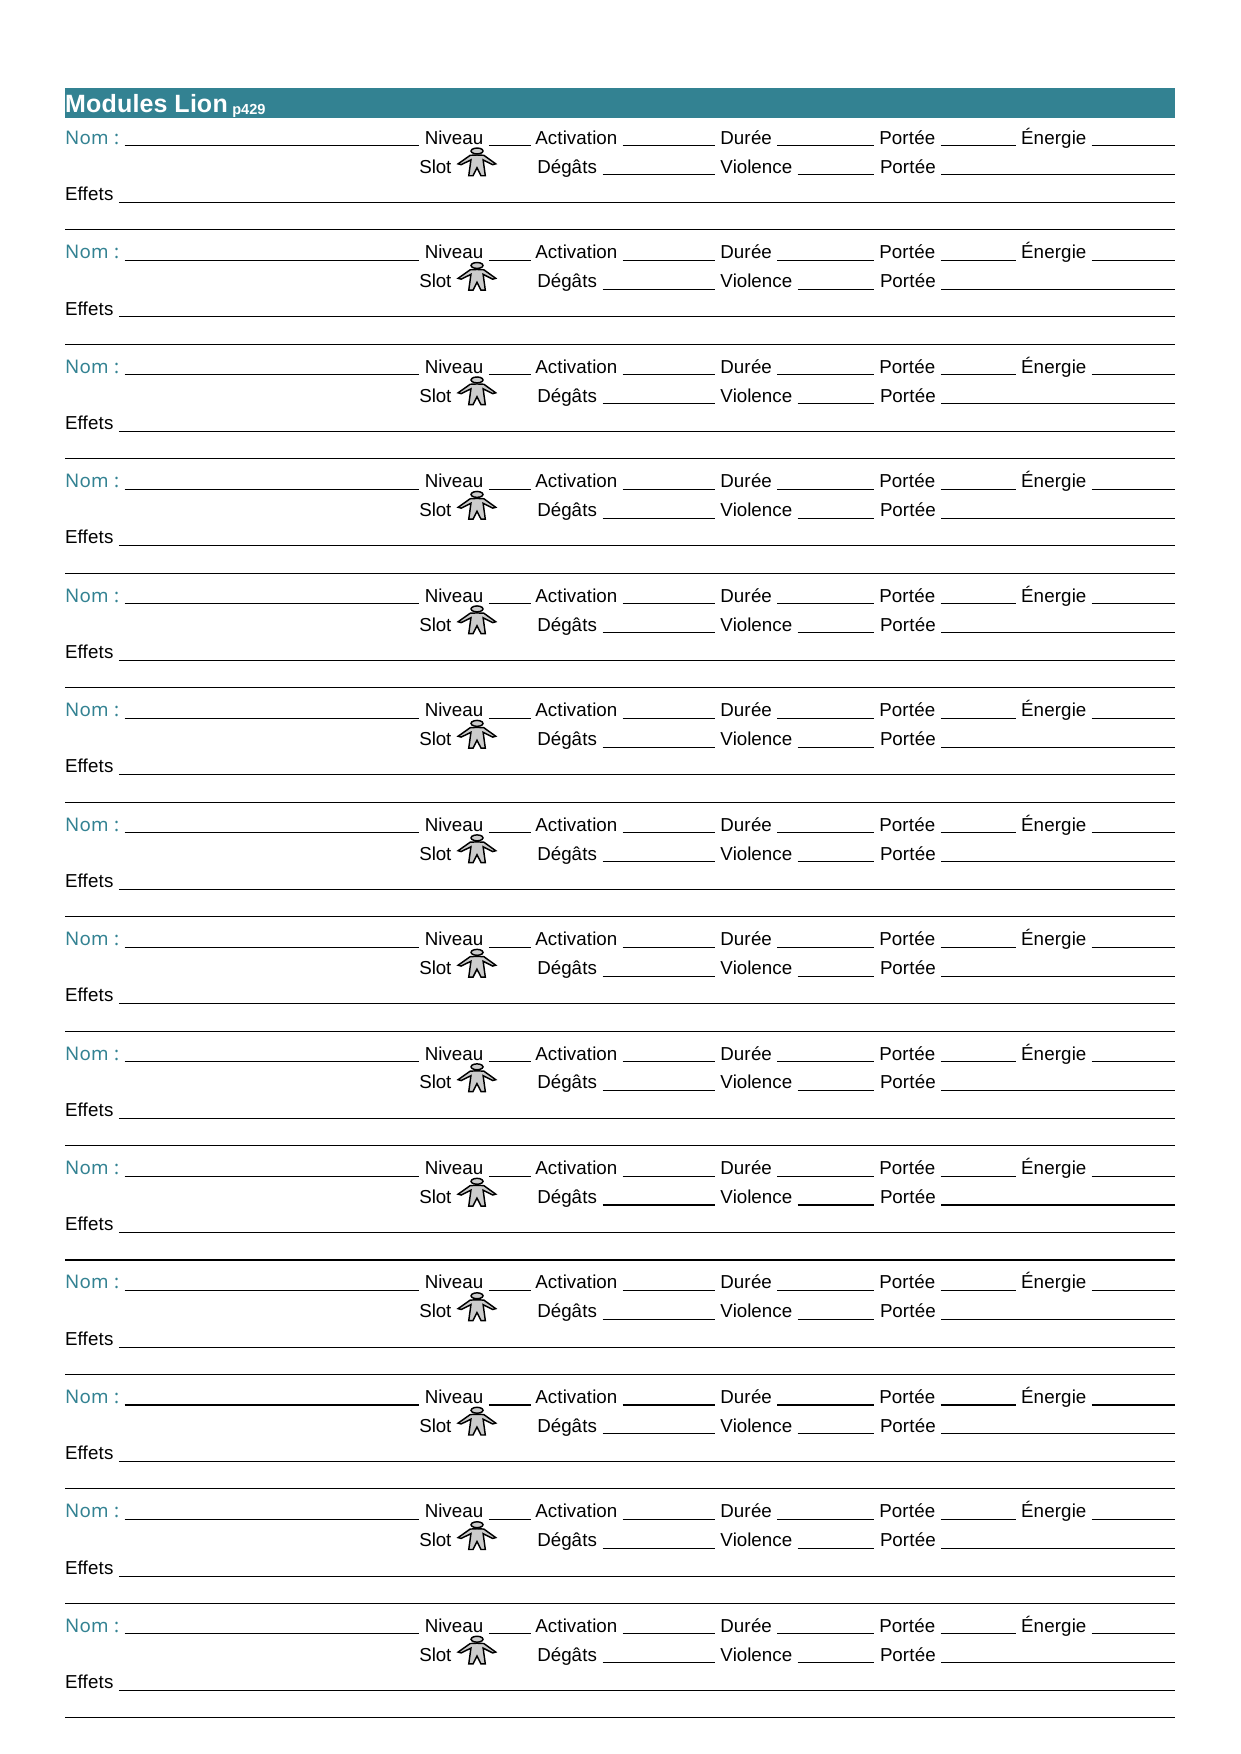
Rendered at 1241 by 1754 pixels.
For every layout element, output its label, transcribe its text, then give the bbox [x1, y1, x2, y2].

text Nom : Niveau Activation Durée Portée Énergie [65, 1497, 1175, 1523]
text Slot [65, 1300, 469, 1322]
text Effets [65, 641, 1175, 662]
text Dégâts Violence Portée [485, 1186, 1175, 1207]
text Slot [65, 1186, 469, 1207]
text Nom : Niveau Activation Durée Portée Énergie [65, 467, 1175, 493]
text Nom : Niveau Activation Durée Portée Énergie [65, 1383, 1175, 1409]
text Nom : Niveau Activation Durée Portée Énergie [65, 123, 1175, 149]
text Slot [65, 1415, 469, 1436]
text Slot [65, 384, 469, 406]
text Dégâts Violence Portée [485, 728, 1175, 749]
subtitle Modules Lion p429 [65, 88, 1175, 118]
text Effets [65, 870, 1175, 891]
text Slot [65, 728, 469, 749]
text Effets [65, 1557, 1175, 1578]
text Dégâts Violence Portée [485, 156, 1175, 177]
text Slot [65, 1644, 469, 1665]
text Slot [65, 1529, 469, 1551]
text Effets [65, 1328, 1175, 1349]
text Slot [65, 842, 469, 864]
text Effets [65, 183, 1175, 204]
text Nom : Niveau Activation Durée Portée Énergie [65, 581, 1175, 607]
text Effets [65, 412, 1175, 433]
text Nom : Niveau Activation Durée Portée Énergie [65, 238, 1175, 264]
text Dégâts Violence Portée [485, 1529, 1175, 1551]
text Effets [65, 1442, 1175, 1464]
text Nom : Niveau Activation Durée Portée Énergie [65, 1612, 1175, 1638]
text Dégâts Violence Portée [485, 613, 1175, 635]
text Dégâts Violence Portée [485, 842, 1175, 864]
text Dégâts Violence Portée [485, 1071, 1175, 1093]
text Slot Dégâts Violence Portée [65, 270, 1175, 292]
text Nom : Niveau Activation Durée Portée Énergie [65, 925, 1175, 951]
text Effets [65, 1671, 1175, 1693]
text Nom : Niveau Activation Durée Portée Énergie [65, 1154, 1175, 1180]
text Dégâts Violence Portée [485, 1300, 1175, 1322]
text Dégâts Violence Portée [485, 1644, 1175, 1665]
text Nom : Niveau Activation Durée Portée Énergie [65, 1268, 1175, 1294]
text Slot [65, 957, 469, 978]
text Effets [65, 1213, 1175, 1235]
text Dégâts Violence Portée [485, 384, 1175, 406]
text Slot [65, 613, 469, 635]
text Nom : Niveau Activation Durée Portée Énergie [65, 352, 1175, 378]
text Slot [65, 156, 469, 177]
text Nom : Niveau Activation Durée Portée Énergie [65, 1039, 1175, 1065]
text Nom : Niveau Activation Durée Portée Énergie [65, 810, 1175, 836]
text Slot Dégâts Violence Portée [65, 499, 1175, 521]
text Slot [65, 1071, 469, 1093]
text Effets [65, 297, 1175, 319]
text Effets [65, 1099, 1175, 1120]
text Effets [65, 984, 1175, 1006]
text Effets [65, 755, 1175, 777]
text Dégâts Violence Portée [485, 957, 1175, 978]
text Dégâts Violence Portée [485, 1415, 1175, 1436]
text Effets [65, 526, 1175, 548]
text Nom : Niveau Activation Durée Portée Énergie [65, 696, 1175, 722]
